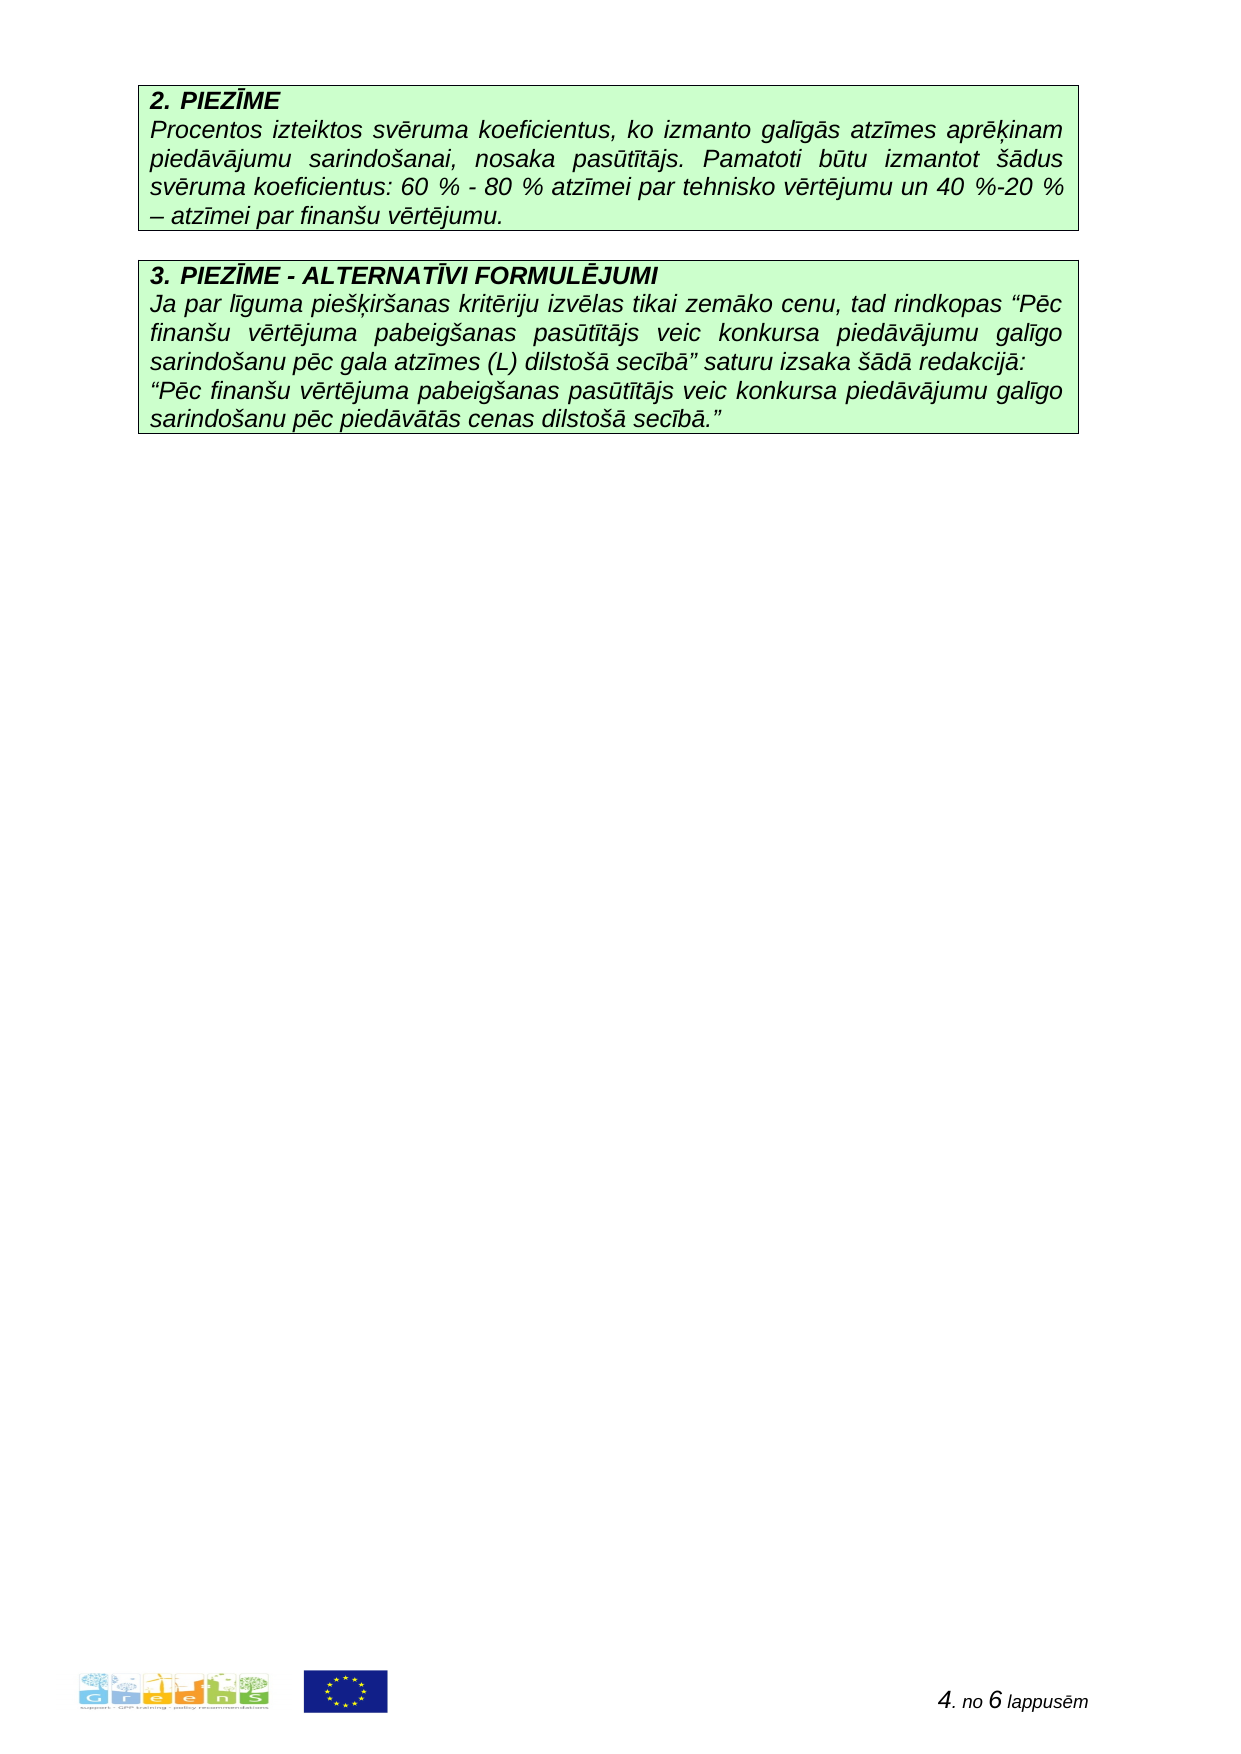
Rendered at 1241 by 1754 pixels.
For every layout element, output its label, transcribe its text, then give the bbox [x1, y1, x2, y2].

table_header 3. PIEZĪME - ALTERNATĪVI FORMULĒJUMI Ja par līguma piešķiršanas kritēriju izvēlas tikai zemāko cenu, tad rindkopas “Pēc finanšu vērtējuma pabeigšanas pasūtītājs veic konkursa piedāvājumu galīgo sarindošanu pēc gala atzīmes (L) dilstošā secībā” saturu izsaka šādā redakcijā: “Pēc finanšu vērtējuma pabeigšanas pasūtītājs veic konkursa piedāvājumu galīgo sarindošanu pēc piedāvātās cenas dilstošā secībā.” [139, 261, 1078, 433]
table_header 2. PIEZĪME Procentos izteiktos svēruma koeficientus, ko izmanto galīgās atzīmes aprēķinam piedāvājumu sarindošanai, nosaka pasūtītājs. Pamatoti būtu izmantot šādus svēruma koeficientus: 60 % - 80 % atzīmei par tehnisko vērtējumu un 40 %-20 % – atzīmei par finanšu vērtējumu. [139, 86, 1078, 230]
picture [302, 1670, 389, 1714]
picture [56, 1670, 292, 1714]
